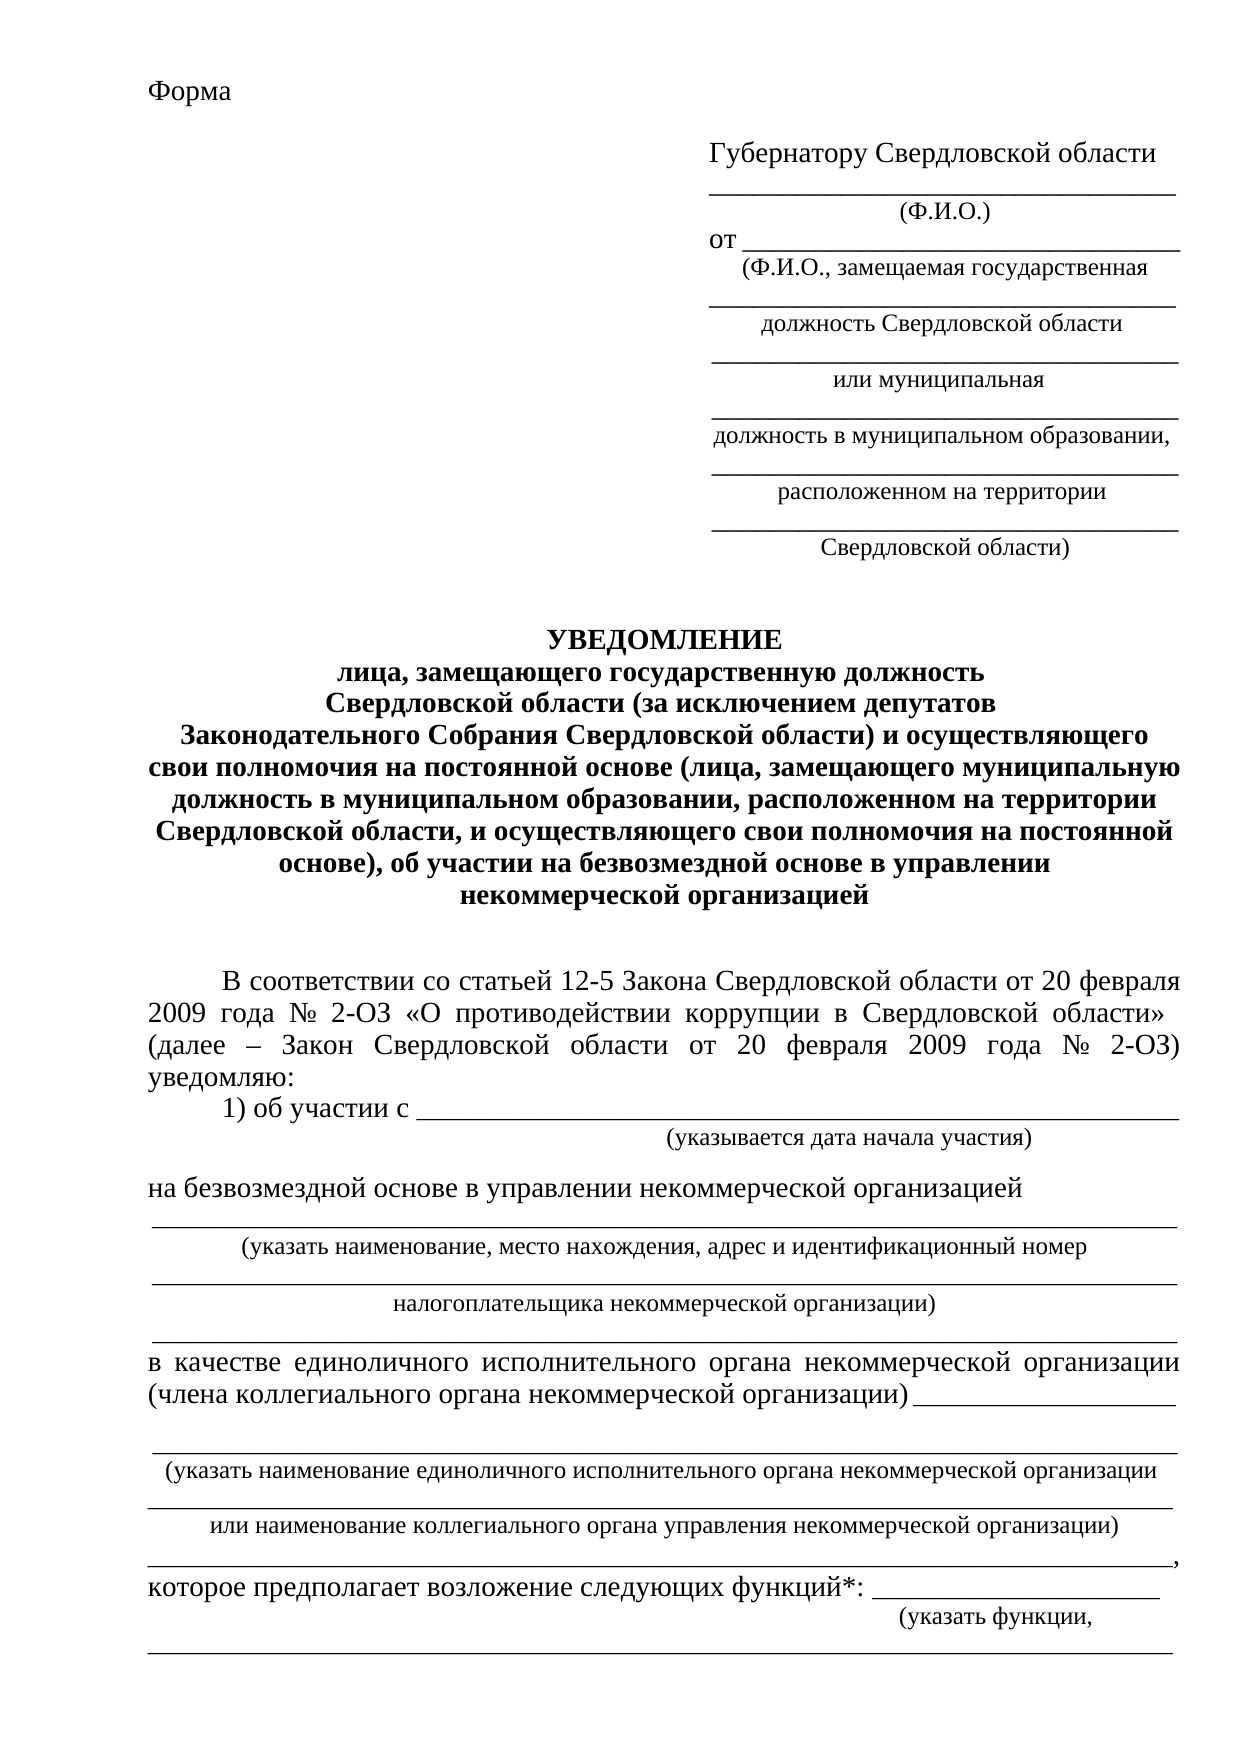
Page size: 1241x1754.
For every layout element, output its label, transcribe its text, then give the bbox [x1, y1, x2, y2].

text ________________________________ [709, 336, 1181, 367]
text ________________________________ [709, 504, 1181, 534]
text от ______________________________ [709, 224, 1181, 255]
text (Ф.И.О.) [709, 199, 1181, 224]
text ________________________________ [709, 281, 1181, 311]
text должность в муниципальном образовании, [709, 422, 1181, 448]
text (указать функции, [812, 1603, 1181, 1630]
text Свердловской области) [709, 534, 1181, 560]
text Губернатору Свердловской области [709, 138, 1181, 169]
text которое предполагает возложение следующих функций*: _______________________ [148, 1571, 1181, 1603]
text или муниципальная [709, 367, 1181, 392]
text В соответствии со статьей 12-5 Закона Свердловской области от 20 февраля 2009 года № 2-ОЗ «О противодействии коррупции в Свердловской области» (далее – Закон Свердловской области от 20 февраля 2009 года № 2-ОЗ) уведомляю: [148, 965, 1181, 1092]
text лица, замещающего государственную должность [148, 656, 1181, 687]
text __________________________________________________________________________________ [148, 1484, 1181, 1512]
text Форма [148, 75, 1181, 107]
text или наименование коллегиального органа управления некоммерческой организации) [148, 1512, 1181, 1539]
text Свердловской области (за исключением депутатов Законодательного Собрания Свердловской области) и осуществляющего свои полномочия на постоянной основе (лица, замещающего муниципальную должность в муниципальном образовании, расположенном на территории Свердловской области, и осуществляющего свои полномочия на постоянной основе), об участии на безвозмездной основе в управлении некоммерческой организацией [148, 687, 1181, 910]
text (указать наименование единоличного исполнительного органа некоммерческой организации [148, 1457, 1181, 1484]
text __________________________________________________________________________________ [148, 1259, 1181, 1288]
text ________________________________ [709, 448, 1181, 478]
text в качестве единоличного исполнительного органа некоммерческой организации (члена коллегиального органа некоммерческой организации) _____________________ [148, 1346, 1181, 1409]
text 1) об участии с _____________________________________________________________ [148, 1092, 1181, 1124]
text налогоплательщика некоммерческой организации) [148, 1288, 1181, 1317]
text __________________________________________________________________________________ [148, 1630, 1181, 1657]
text расположенном на территории [709, 478, 1181, 504]
text должность Свердловской области [709, 311, 1181, 336]
text (указать наименование, место нахождения, адрес и идентификационный номер [148, 1231, 1181, 1259]
text __________________________________________________________________________________ [148, 1317, 1181, 1346]
text ________________________________ [709, 392, 1181, 422]
text ________________________________ [709, 169, 1181, 199]
text (Ф.И.О., замещаемая государственная [709, 255, 1181, 281]
text (указывается дата начала участия) [443, 1124, 1181, 1151]
text на безвозмездной основе в управлении некоммерческой организацией [148, 1172, 1181, 1203]
text __________________________________________________________________________________ [148, 1430, 1181, 1457]
text __________________________________________________________________________________ [148, 1203, 1181, 1231]
text __________________________________________________________________________________, [148, 1539, 1181, 1571]
text УВЕДОМЛЕНИЕ [148, 624, 1181, 656]
